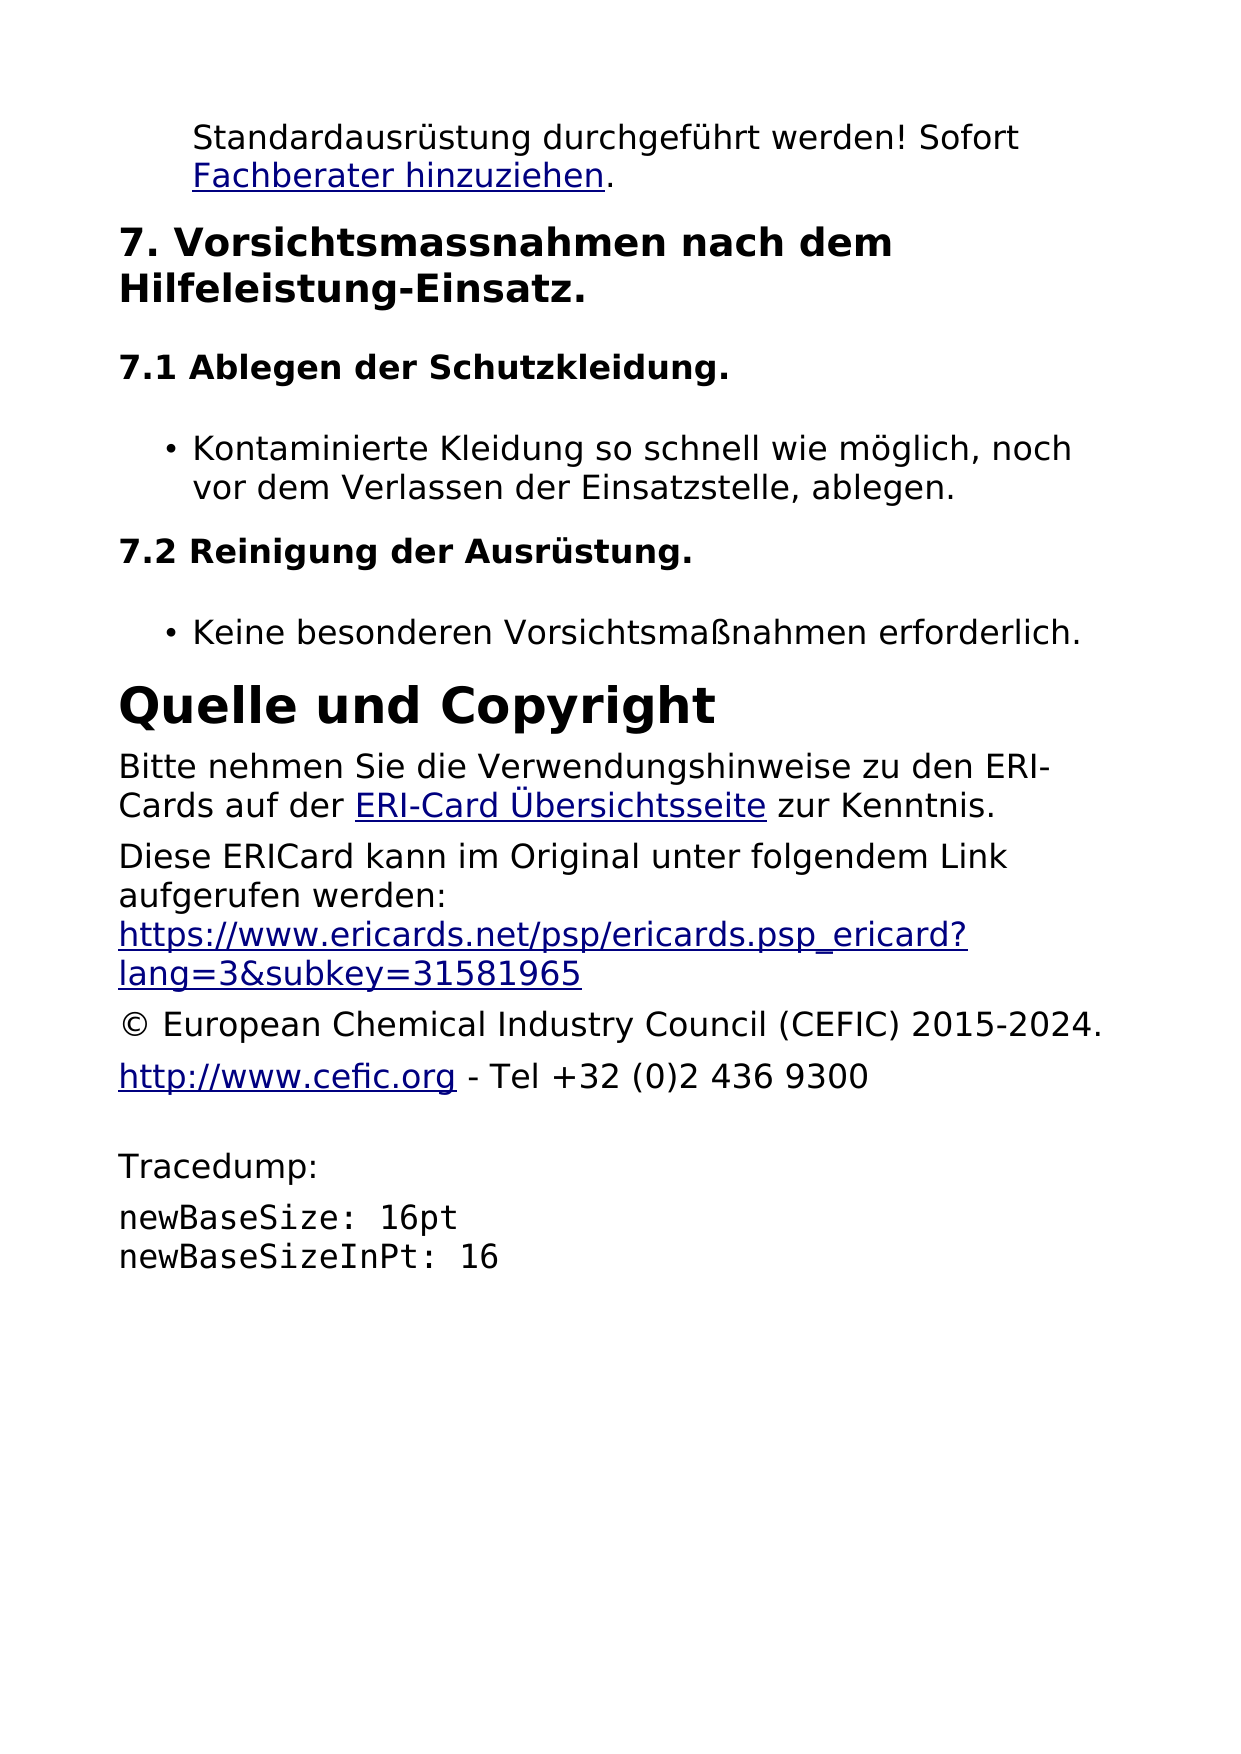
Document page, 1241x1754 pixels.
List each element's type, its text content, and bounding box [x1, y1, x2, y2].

text Bitte nehmen Sie die Verwendungshinweise zu den ERI-Cards auf der ERI-Card Übersichtsseite zur Kenntnis. [118, 748, 1122, 825]
list Standardausrüstung durchgeführt werden! Sofort Fachberater hinzuziehen. [177, 118, 1122, 196]
text © European Chemical Industry Council (CEFIC) 2015-2024. [118, 1006, 1122, 1045]
text http://www.cefic.org - Tel +32 (0)2 436 9300 [118, 1057, 1122, 1096]
list Kontaminierte Kleidung so schnell wie möglich, noch vor dem Verlassen der Einsatzstelle, ablegen. [177, 429, 1122, 507]
subtitle 7.1 Ablegen der Schutzkleidung. [118, 349, 1122, 388]
subtitle 7.2 Reinigung der Ausrüstung. [118, 532, 1122, 571]
text Diese ERICard kann im Original unter folgendem Link aufgerufen werden: https://www.ericards.net/psp/ericards.psp_ericard?lang=3&subkey=31581965 [118, 838, 1122, 993]
list Keine besonderen Vorsichtsmaßnahmen erforderlich. [177, 613, 1122, 652]
text newBaseSize: 16pt newBaseSizeInPt: 16 [118, 1199, 1122, 1276]
subtitle 7. Vorsichtsmassnahmen nach dem Hilfeleistung-Einsatz. [118, 221, 1122, 311]
subtitle Quelle und Copyright [118, 677, 1122, 735]
text Tracedump: [118, 1108, 1122, 1186]
